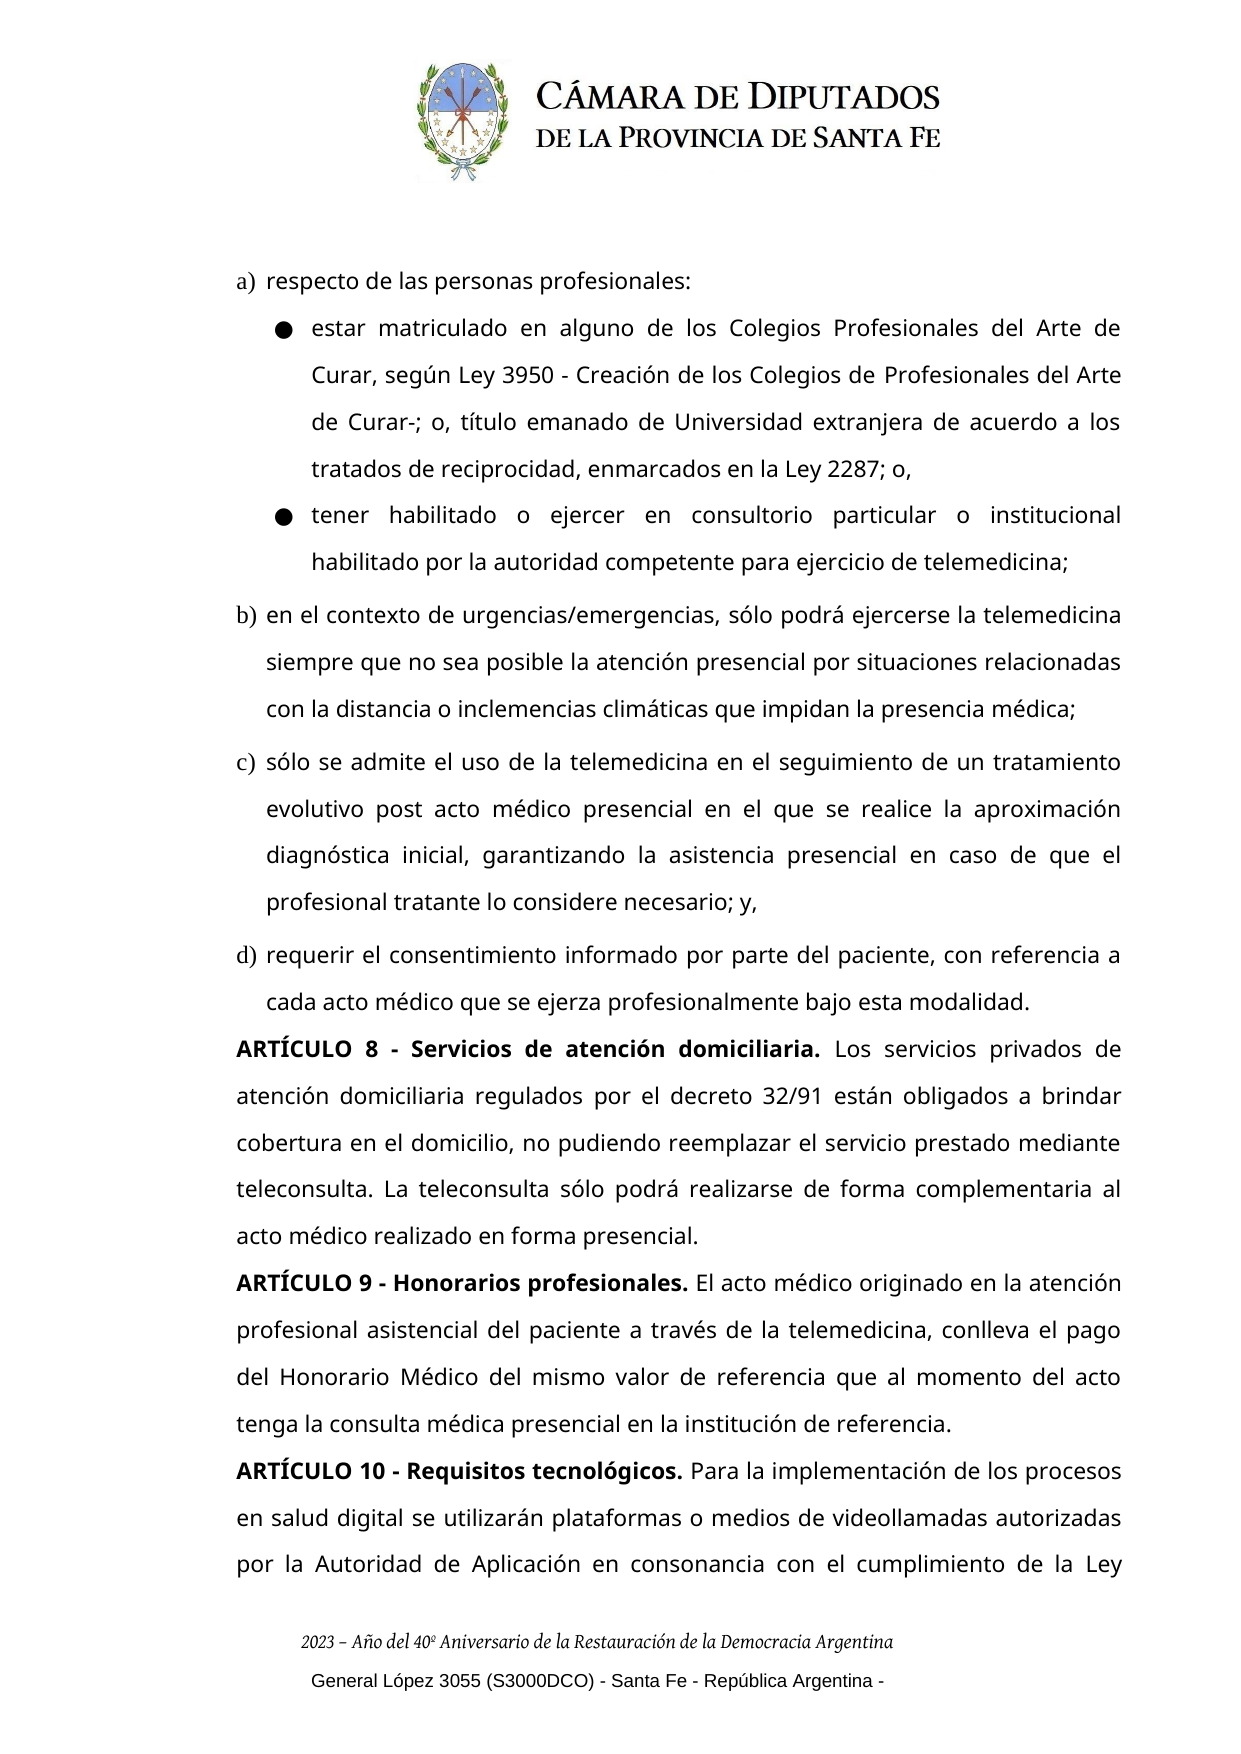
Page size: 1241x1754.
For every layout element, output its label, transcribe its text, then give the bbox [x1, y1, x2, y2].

list estar matriculado en alguno de los Colegios Profesionales del Arte de Curar, según Ley 3950 - Creación de los Colegios de Profesionales del Arte de Curar-; o, título emanado de Universidad extranjera de acuerdo a los tratados de reciprocidad, enmarcados en la Ley 2287; o, [274, 312, 1122, 484]
list tener habilitado o ejercer en consultorio particular o institucional habilitado por la autoridad competente para ejercicio de telemedicina; [274, 499, 1122, 577]
list respecto de las personas profesionales: [236, 265, 1122, 296]
picture [413, 59, 945, 183]
list requerir el consentimiento informado por parte del paciente, con referencia a cada acto médico que se ejerza profesionalmente bajo esta modalidad. [236, 939, 1122, 1017]
text ARTÍCULO 9 - Honorarios profesionales. El acto médico originado en la atención profesional asistencial del paciente a través de la telemedicina, conlleva el pago del Honorario Médico del mismo valor de referencia que al momento del acto tenga la consulta médica presencial en la institución de referencia. [236, 1267, 1122, 1439]
list en el contexto de urgencias/emergencias, sólo podrá ejercerse la telemedicina siempre que no sea posible la atención presencial por situaciones relacionadas con la distancia o inclemencias climáticas que impidan la presencia médica; [236, 599, 1122, 724]
text ARTÍCULO 10 - Requisitos tecnológicos. Para la implementación de los procesos en salud digital se utilizarán plataformas o medios de videollamadas autorizadas por la Autoridad de Aplicación en consonancia con el cumplimiento de la Ley [236, 1455, 1122, 1580]
list sólo se admite el uso de la telemedicina en el seguimiento de un tratamiento evolutivo post acto médico presencial en el que se realice la aproximación diagnóstica inicial, garantizando la asistencia presencial en caso de que el profesional tratante lo considere necesario; y, [236, 746, 1122, 917]
text ARTÍCULO 8 - Servicios de atención domiciliaria. Los servicios privados de atención domiciliaria regulados por el decreto 32/91 están obligados a brindar cobertura en el domicilio, no pudiendo reemplazar el servicio prestado mediante teleconsulta. La teleconsulta sólo podrá realizarse de forma complementaria al acto médico realizado en forma presencial. [236, 1033, 1122, 1252]
